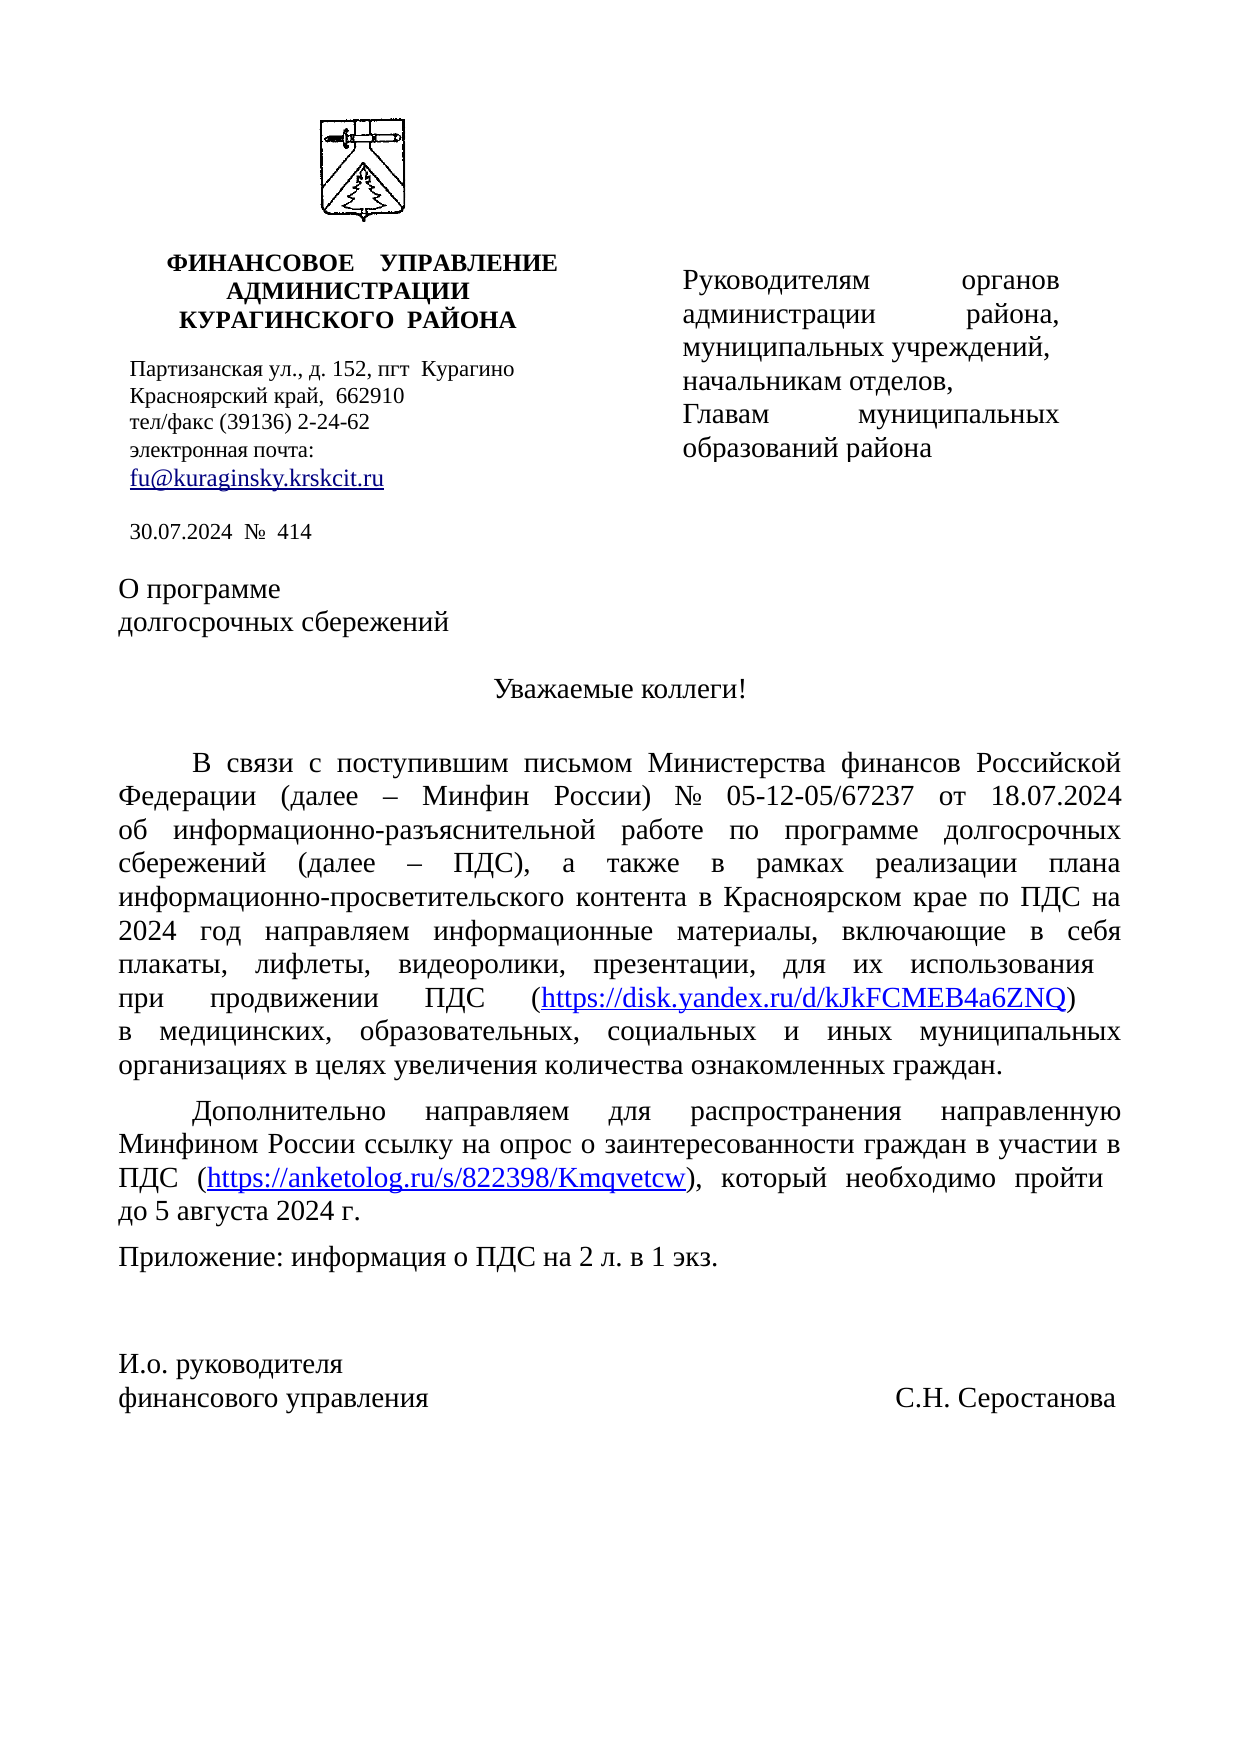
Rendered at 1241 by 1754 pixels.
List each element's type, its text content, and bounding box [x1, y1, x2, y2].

text финансового управления С.Н. Серостанова [118, 1380, 1122, 1413]
text В связи с поступившим письмом Министерства финансов Российской Федерации (далее – Минфин России) № 05-12-05/67237 от 18.07.2024 об информационно-разъяснительной работе по программе долгосрочных сбережений (далее – ПДС), а также в рамках реализации плана информационно-просветительского контента в Красноярском крае по ПДС на 2024 год направляем информационные материалы, включающие в себя плакаты, лифлеты, видеоролики, презентации, для их использования при продвижении ПДС (https://disk.yandex.ru/d/kJkFCMEB4a6ZNQ) в медицинских, образовательных, социальных и иных муниципальных организациях в целях увеличения количества ознакомленных граждан. [118, 745, 1122, 1080]
text Уважаемые коллеги! [118, 672, 1122, 705]
table_header ФИНАНСОВОЕ УПРАВЛЕНИЕ АДМИНИСТРАЦИИ КУРАГИНСКОГО РАЙОНА Партизанская ул., д. 152, пгт Курагино Красноярский край, 662910 тел/факс (39136) 2-24-62 электронная почта: fu@kuraginsky.krskcit.ru 30.07.2024 № 414 [118, 118, 577, 571]
text О программе [118, 571, 1122, 604]
text Приложение: информация о ПДС на 2 л. в 1 экз. [118, 1239, 1122, 1273]
table_header [578, 118, 1115, 571]
text Дополнительно направляем для распространения направленную Минфином России ссылку на опрос о заинтересованности граждан в участии в ПДС (https://anketolog.ru/s/822398/Kmqvetcw), который необходимо пройти до 5 августа 2024 г. [118, 1093, 1122, 1227]
text И.о. руководителя [118, 1346, 1122, 1380]
text долгосрочных сбережений [118, 604, 1122, 638]
